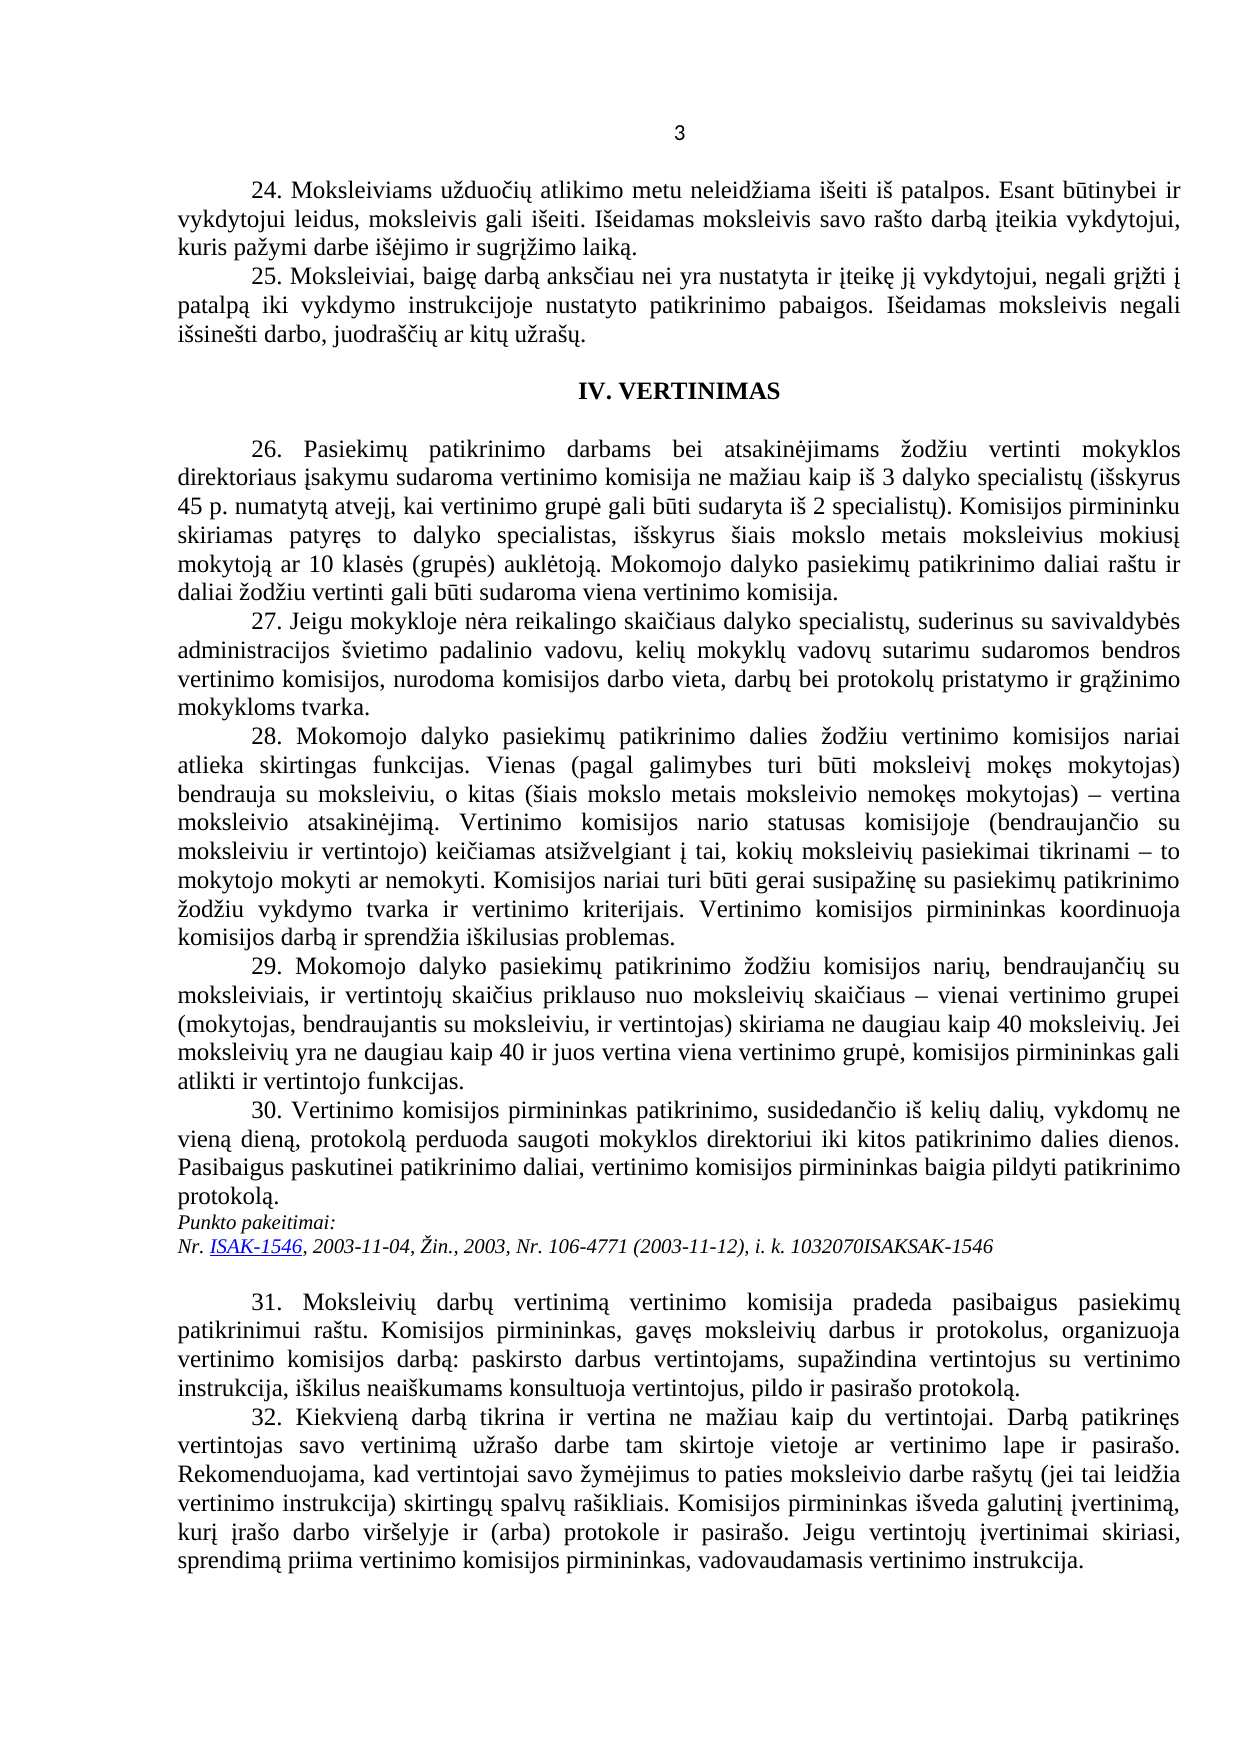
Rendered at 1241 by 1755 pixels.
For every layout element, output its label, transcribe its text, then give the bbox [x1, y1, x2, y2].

text 26. Pasiekimų patikrinimo darbams bei atsakinėjimams žodžiu vertinti mokyklos direktoriaus įsakymu sudaroma vertinimo komisija ne mažiau kaip iš 3 dalyko specialistų (išskyrus 45 p. numatytą atvejį, kai vertinimo grupė gali būti sudaryta iš 2 specialistų). Komisijos pirmininku skiriamas patyręs to dalyko specialistas, išskyrus šiais mokslo metais moksleivius mokiusį mokytoją ar 10 klasės (grupės) auklėtoją. Mokomojo dalyko pasiekimų patikrinimo daliai raštu ir daliai žodžiu vertinti gali būti sudaroma viena vertinimo komisija. [177, 434, 1181, 606]
text 24. Moksleiviams užduočių atlikimo metu neleidžiama išeiti iš patalpos. Esant būtinybei ir vykdytojui leidus, moksleivis gali išeiti. Išeidamas moksleivis savo rašto darbą įteikia vykdytojui, kuris pažymi darbe išėjimo ir sugrįžimo laiką. [177, 175, 1181, 261]
text Punkto pakeitimai: [177, 1210, 1181, 1234]
text Nr. ISAK-1546, 2003-11-04, Žin., 2003, Nr. 106-4771 (2003-11-12), i. k. 1032070ISAKSAK-1546 [177, 1234, 1181, 1258]
text 32. Kiekvieną darbą tikrina ir vertina ne mažiau kaip du vertintojai. Darbą patikrinęs vertintojas savo vertinimą užrašo darbe tam skirtoje vietoje ar vertinimo lape ir pasirašo. Rekomenduojama, kad vertintojai savo žymėjimus to paties moksleivio darbe rašytų (jei tai leidžia vertinimo instrukcija) skirtingų spalvų rašikliais. Komisijos pirmininkas išveda galutinį įvertinimą, kurį įrašo darbo viršelyje ir (arba) protokole ir pasirašo. Jeigu vertintojų įvertinimai skiriasi, sprendimą priima vertinimo komisijos pirmininkas, vadovaudamasis vertinimo instrukcija. [177, 1402, 1181, 1574]
text 30. Vertinimo komisijos pirmininkas patikrinimo, susidedančio iš kelių dalių, vykdomų ne vieną dieną, protokolą perduoda saugoti mokyklos direktoriui iki kitos patikrinimo dalies dienos. Pasibaigus paskutinei patikrinimo daliai, vertinimo komisijos pirmininkas baigia pildyti patikrinimo protokolą. [177, 1095, 1181, 1210]
text 27. Jeigu mokykloje nėra reikalingo skaičiaus dalyko specialistų, suderinus su savivaldybės administracijos švietimo padalinio vadovu, kelių mokyklų vadovų sutarimu sudaromos bendros vertinimo komisijos, nurodoma komisijos darbo vieta, darbų bei protokolų pristatymo ir grąžinimo mokykloms tvarka. [177, 606, 1181, 721]
text 29. Mokomojo dalyko pasiekimų patikrinimo žodžiu komisijos narių, bendraujančių su moksleiviais, ir vertintojų skaičius priklauso nuo moksleivių skaičiaus – vienai vertinimo grupei (mokytojas, bendraujantis su moksleiviu, ir vertintojas) skiriama ne daugiau kaip 40 moksleivių. Jei moksleivių yra ne daugiau kaip 40 ir juos vertina viena vertinimo grupė, komisijos pirmininkas gali atlikti ir vertintojo funkcijas. [177, 951, 1181, 1095]
text 31. Moksleivių darbų vertinimą vertinimo komisija pradeda pasibaigus pasiekimų patikrinimui raštu. Komisijos pirmininkas, gavęs moksleivių darbus ir protokolus, organizuoja vertinimo komisijos darbą: paskirsto darbus vertintojams, supažindina vertintojus su vertinimo instrukcija, iškilus neaiškumams konsultuoja vertintojus, pildo ir pasirašo protokolą. [177, 1287, 1181, 1402]
text 28. Mokomojo dalyko pasiekimų patikrinimo dalies žodžiu vertinimo komisijos nariai atlieka skirtingas funkcijas. Vienas (pagal galimybes turi būti moksleivį mokęs mokytojas) bendrauja su moksleiviu, o kitas (šiais mokslo metais moksleivio nemokęs mokytojas) – vertina moksleivio atsakinėjimą. Vertinimo komisijos nario statusas komisijoje (bendraujančio su moksleiviu ir vertintojo) keičiamas atsižvelgiant į tai, kokių moksleivių pasiekimai tikrinami – to mokytojo mokyti ar nemokyti. Komisijos nariai turi būti gerai susipažinę su pasiekimų patikrinimo žodžiu vykdymo tvarka ir vertinimo kriterijais. Vertinimo komisijos pirmininkas koordinuoja komisijos darbą ir sprendžia iškilusias problemas. [177, 721, 1181, 951]
text IV. VERTINIMAS [177, 376, 1181, 405]
text 25. Moksleiviai, baigę darbą anksčiau nei yra nustatyta ir įteikę jį vykdytojui, negali grįžti į patalpą iki vykdymo instrukcijoje nustatyto patikrinimo pabaigos. Išeidamas moksleivis negali išsinešti darbo, juodraščių ar kitų užrašų. [177, 261, 1181, 347]
